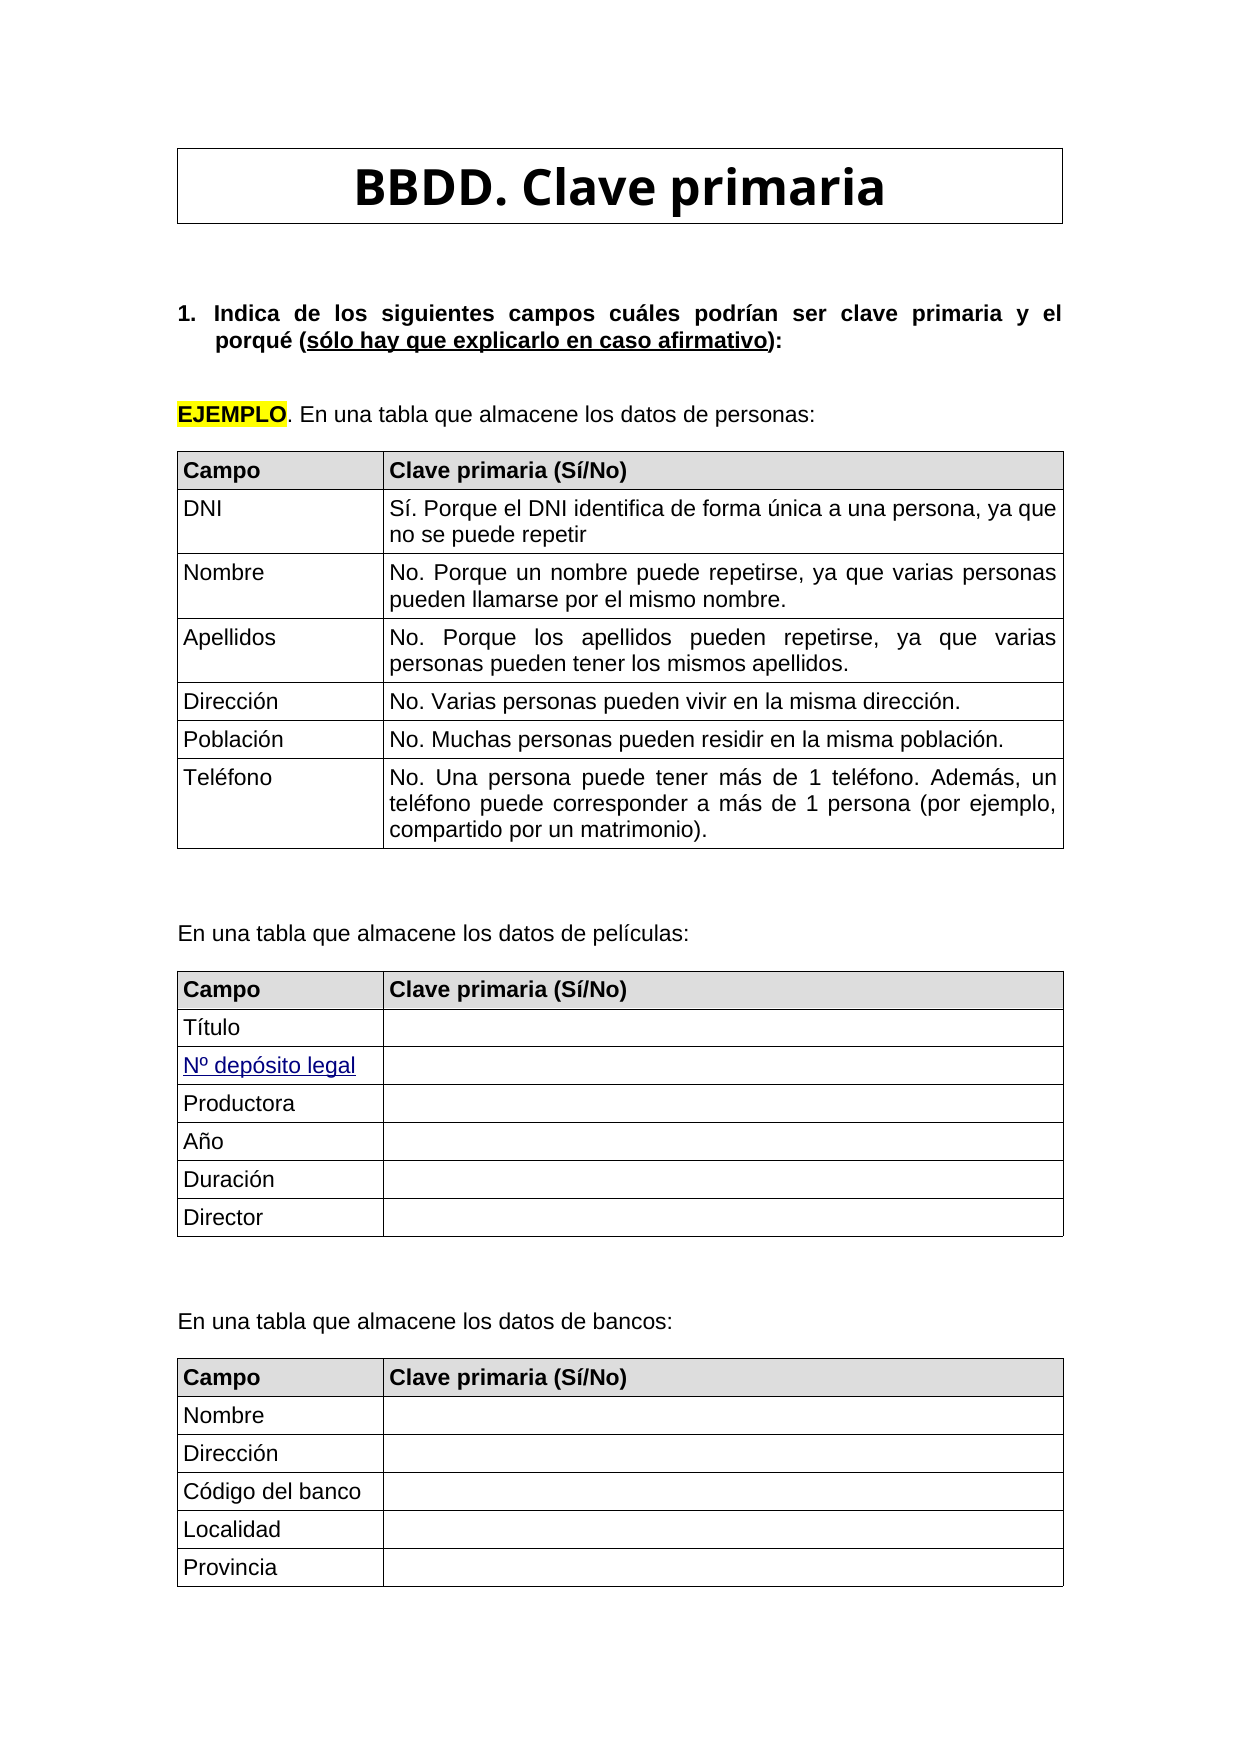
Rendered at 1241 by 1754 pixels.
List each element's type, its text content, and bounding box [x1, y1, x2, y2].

table_cell Sí. Porque el DNI identifica de forma única a una persona, ya que no se puede repetir [384, 490, 1063, 553]
text En una tabla que almacene los datos de películas: [177, 920, 1063, 947]
table_cell Director [178, 1199, 383, 1236]
table_cell Duración [178, 1161, 383, 1198]
table_header Clave primaria (Sí/No) [384, 972, 1063, 1008]
table_cell No. Muchas personas pueden residir en la misma población. [384, 721, 1063, 758]
table_cell [384, 1473, 1063, 1510]
table_cell Código del banco [178, 1473, 383, 1510]
table_cell Localidad [178, 1511, 383, 1548]
table_header Campo [178, 1359, 383, 1396]
table_cell Población [178, 721, 383, 758]
table_cell [384, 1199, 1063, 1236]
table_cell Teléfono [178, 759, 383, 848]
table_cell Año [178, 1123, 383, 1160]
table_cell Productora [178, 1085, 383, 1122]
table_cell [384, 1123, 1063, 1160]
table_cell [384, 1549, 1063, 1586]
table_header Campo [178, 452, 383, 489]
table_header Clave primaria (Sí/No) [384, 452, 1063, 489]
table_cell [384, 1010, 1063, 1046]
list Indica de los siguientes campos cuáles podrían ser clave primaria y el porqué (sólo hay que explicarlo en caso afirmativo): [177, 300, 1063, 353]
table_cell Nombre [178, 1397, 383, 1434]
table_cell No. Porque un nombre puede repetirse, ya que varias personas pueden llamarse por el mismo nombre. [384, 554, 1063, 618]
table_header Clave primaria (Sí/No) [384, 1359, 1063, 1396]
table_cell [384, 1435, 1063, 1472]
table_cell Dirección [178, 683, 383, 720]
table_cell No. Porque los apellidos pueden repetirse, ya que varias personas pueden tener los mismos apellidos. [384, 619, 1063, 682]
table_cell [384, 1047, 1063, 1084]
text BBDD. Clave primaria [178, 149, 1062, 223]
table_cell Título [178, 1010, 383, 1046]
table_cell Apellidos [178, 619, 383, 682]
table_header Campo [178, 972, 383, 1008]
table_cell Nombre [178, 554, 383, 618]
table_cell No. Varias personas pueden vivir en la misma dirección. [384, 683, 1063, 720]
table_cell Nº depósito legal [178, 1047, 383, 1084]
table_cell [384, 1397, 1063, 1434]
table_cell [384, 1161, 1063, 1198]
table_cell Dirección [178, 1435, 383, 1472]
table_cell DNI [178, 490, 383, 553]
table_cell Provincia [178, 1549, 383, 1586]
text En una tabla que almacene los datos de bancos: [177, 1308, 1063, 1334]
table_cell [384, 1511, 1063, 1548]
table_cell No. Una persona puede tener más de 1 teléfono. Además, un teléfono puede corresponder a más de 1 persona (por ejemplo, compartido por un matrimonio). [384, 759, 1063, 848]
table_cell [384, 1085, 1063, 1122]
text EJEMPLO. En una tabla que almacene los datos de personas: [177, 401, 1063, 427]
